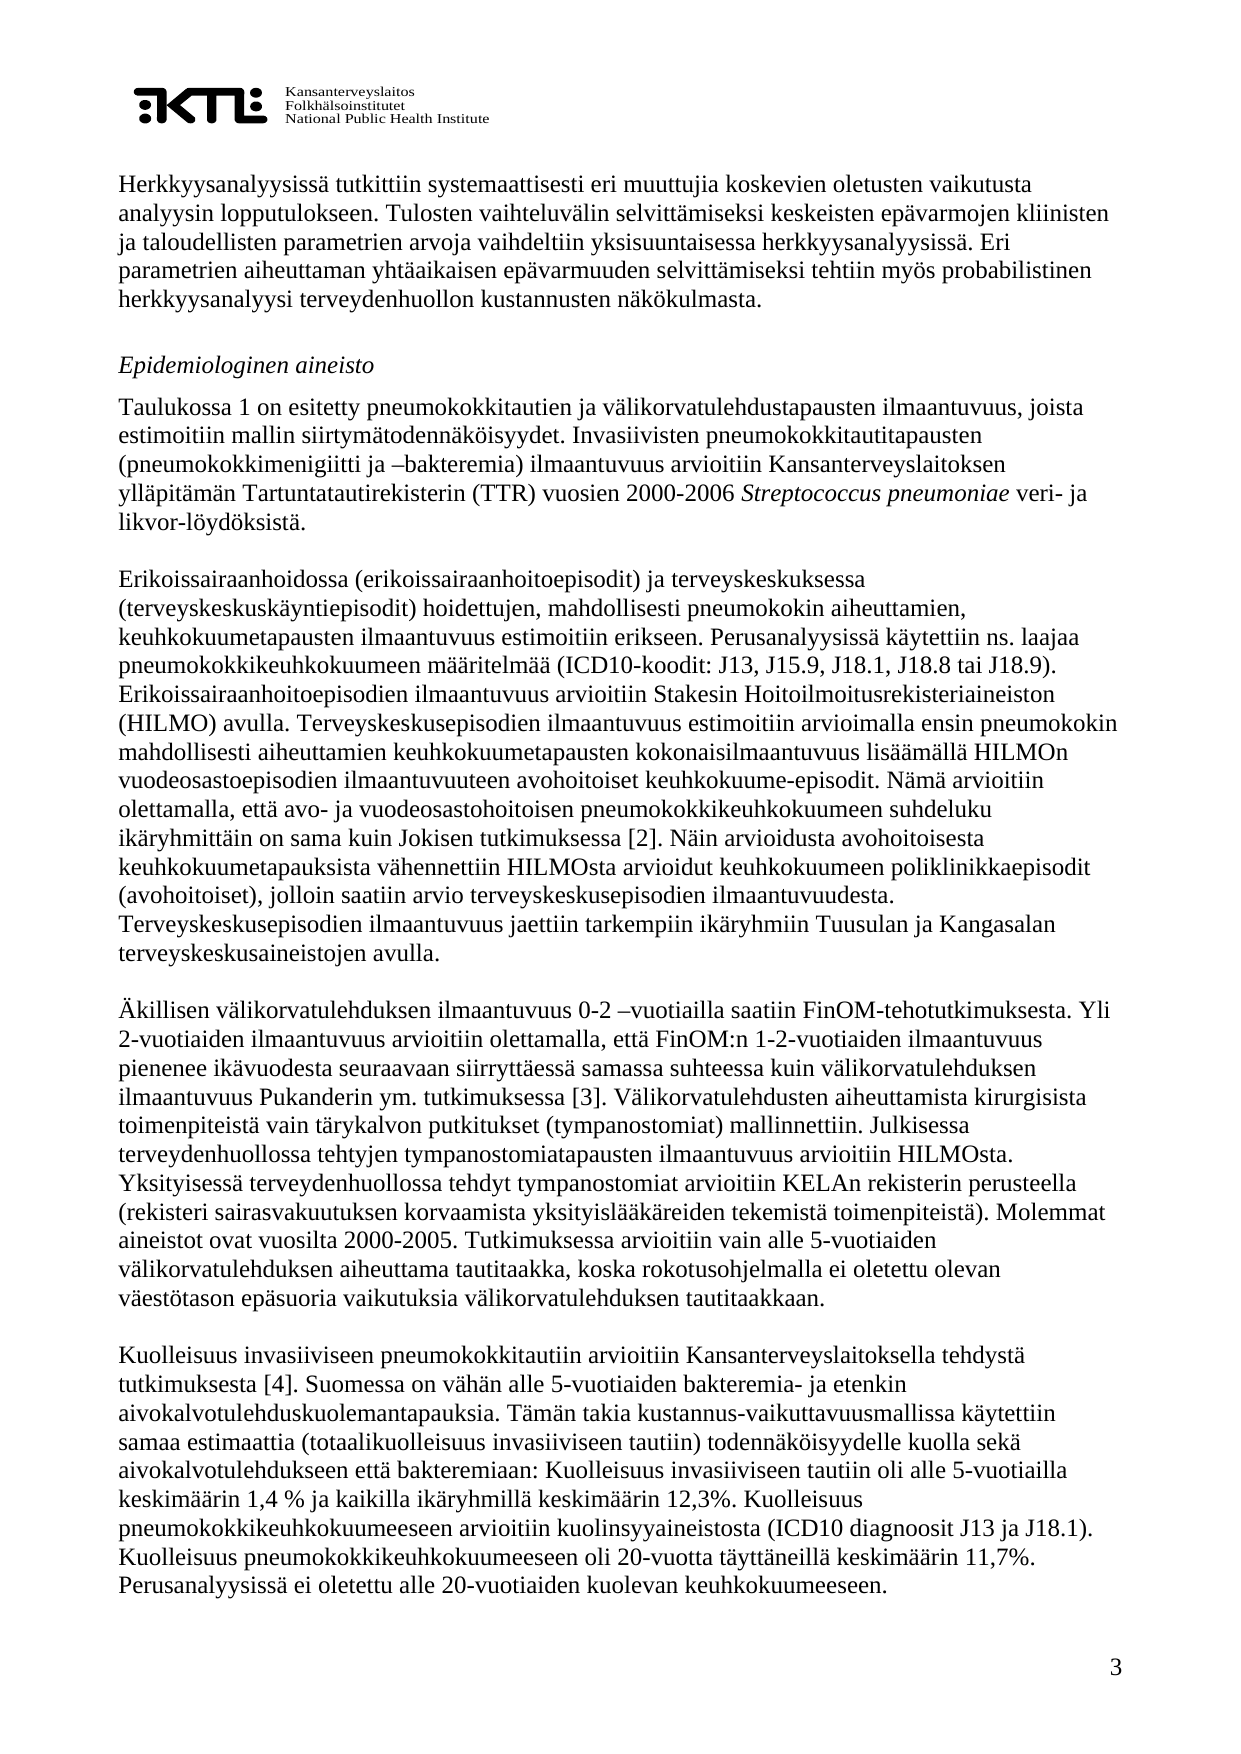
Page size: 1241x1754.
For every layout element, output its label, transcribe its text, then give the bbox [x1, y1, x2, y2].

subtitle Epidemiologinen aineisto [118, 350, 1122, 379]
text Erikoissairaanhoidossa (erikoissairaanhoitoepisodit) ja terveyskeskuksessa (terveyskeskuskäyntiepisodit) hoidettujen, mahdollisesti pneumokokin aiheuttamien, keuhkokuumetapausten ilmaantuvuus estimoitiin erikseen. Perusanalyysissä käytettiin ns. laajaa pneumokokkikeuhkokuumeen määritelmää (ICD10-koodit: J13, J15.9, J18.1, J18.8 tai J18.9). Erikoissairaanhoitoepisodien ilmaantuvuus arvioitiin Stakesin Hoitoilmoitusrekisteriaineiston (HILMO) avulla. Terveyskeskusepisodien ilmaantuvuus estimoitiin arvioimalla ensin pneumokokin mahdollisesti aiheuttamien keuhkokuumetapausten kokonaisilmaantuvuus lisäämällä HILMOn vuodeosastoepisodien ilmaantuvuuteen avohoitoiset keuhkokuume-episodit. Nämä arvioitiin olettamalla, että avo- ja vuodeosastohoitoisen pneumokokkikeuhkokuumeen suhdeluku ikäryhmittäin on sama kuin Jokisen tutkimuksessa [2]. Näin arvioidusta avohoitoisesta keuhkokuumetapauksista vähennettiin HILMOsta arvioidut keuhkokuumeen poliklinikkaepisodit (avohoitoiset), jolloin saatiin arvio terveyskeskusepisodien ilmaantuvuudesta. Terveyskeskusepisodien ilmaantuvuus jaettiin tarkempiin ikäryhmiin Tuusulan ja Kangasalan terveyskeskusaineistojen avulla. [118, 564, 1122, 967]
text Kuolleisuus invasiiviseen pneumokokkitautiin arvioitiin Kansanterveyslaitoksella tehdystä tutkimuksesta [4]. Suomessa on vähän alle 5-vuotiaiden bakteremia- ja etenkin aivokalvotulehduskuolemantapauksia. Tämän takia kustannus-vaikuttavuusmallissa käytettiin samaa estimaattia (totaalikuolleisuus invasiiviseen tautiin) todennäköisyydelle kuolla sekä aivokalvotulehdukseen että bakteremiaan: Kuolleisuus invasiiviseen tautiin oli alle 5-vuotiailla keskimäärin 1,4 % ja kaikilla ikäryhmillä keskimäärin 12,3%. Kuolleisuus pneumokokkikeuhkokuumeeseen arvioitiin kuolinsyyaineistosta (ICD10 diagnoosit J13 ja J18.1). Kuolleisuus pneumokokkikeuhkokuumeeseen oli 20-vuotta täyttäneillä keskimäärin 11,7%. Perusanalyysissä ei oletettu alle 20-vuotiaiden kuolevan keuhkokuumeeseen. [118, 1340, 1122, 1599]
text Taulukossa 1 on esitetty pneumokokkitautien ja välikorvatulehdustapausten ilmaantuvuus, joista estimoitiin mallin siirtymätodennäköisyydet. Invasiivisten pneumokokkitautitapausten (pneumokokkimenigiitti ja –bakteremia) ilmaantuvuus arvioitiin Kansanterveyslaitoksen ylläpitämän Tartuntatautirekisterin (TTR) vuosien 2000-2006 Streptococcus pneumoniae veri- ja likvor-löydöksistä. [118, 392, 1122, 535]
text Äkillisen välikorvatulehduksen ilmaantuvuus 0-2 –vuotiailla saatiin FinOM-tehotutkimuksesta. Yli 2-vuotiaiden ilmaantuvuus arvioitiin olettamalla, että FinOM:n 1-2-vuotiaiden ilmaantuvuus pienenee ikävuodesta seuraavaan siirryttäessä samassa suhteessa kuin välikorvatulehduksen ilmaantuvuus Pukanderin ym. tutkimuksessa [3]. Välikorvatulehdusten aiheuttamista kirurgisista toimenpiteistä vain tärykalvon putkitukset (tympanostomiat) mallinnettiin. Julkisessa terveydenhuollossa tehtyjen tympanostomiatapausten ilmaantuvuus arvioitiin HILMOsta. Yksityisessä terveydenhuollossa tehdyt tympanostomiat arvioitiin KELAn rekisterin perusteella (rekisteri sairasvakuutuksen korvaamista yksityislääkäreiden tekemistä toimenpiteistä). Molemmat aineistot ovat vuosilta 2000-2005. Tutkimuksessa arvioitiin vain alle 5-vuotiaiden välikorvatulehduksen aiheuttama tautitaakka, koska rokotusohjelmalla ei oletettu olevan väestötason epäsuoria vaikutuksia välikorvatulehduksen tautitaakkaan. [118, 995, 1122, 1312]
text Herkkyysanalyysissä tutkittiin systemaattisesti eri muuttujia koskevien oletusten vaikutusta analyysin lopputulokseen. Tulosten vaihteluvälin selvittämiseksi keskeisten epävarmojen kliinisten ja taloudellisten parametrien arvoja vaihdeltiin yksisuuntaisessa herkkyysanalyysissä. Eri parametrien aiheuttaman yhtäaikaisen epävarmuuden selvittämiseksi tehtiin myös probabilistinen herkkyysanalyysi terveydenhuollon kustannusten näkökulmasta. [118, 169, 1122, 313]
